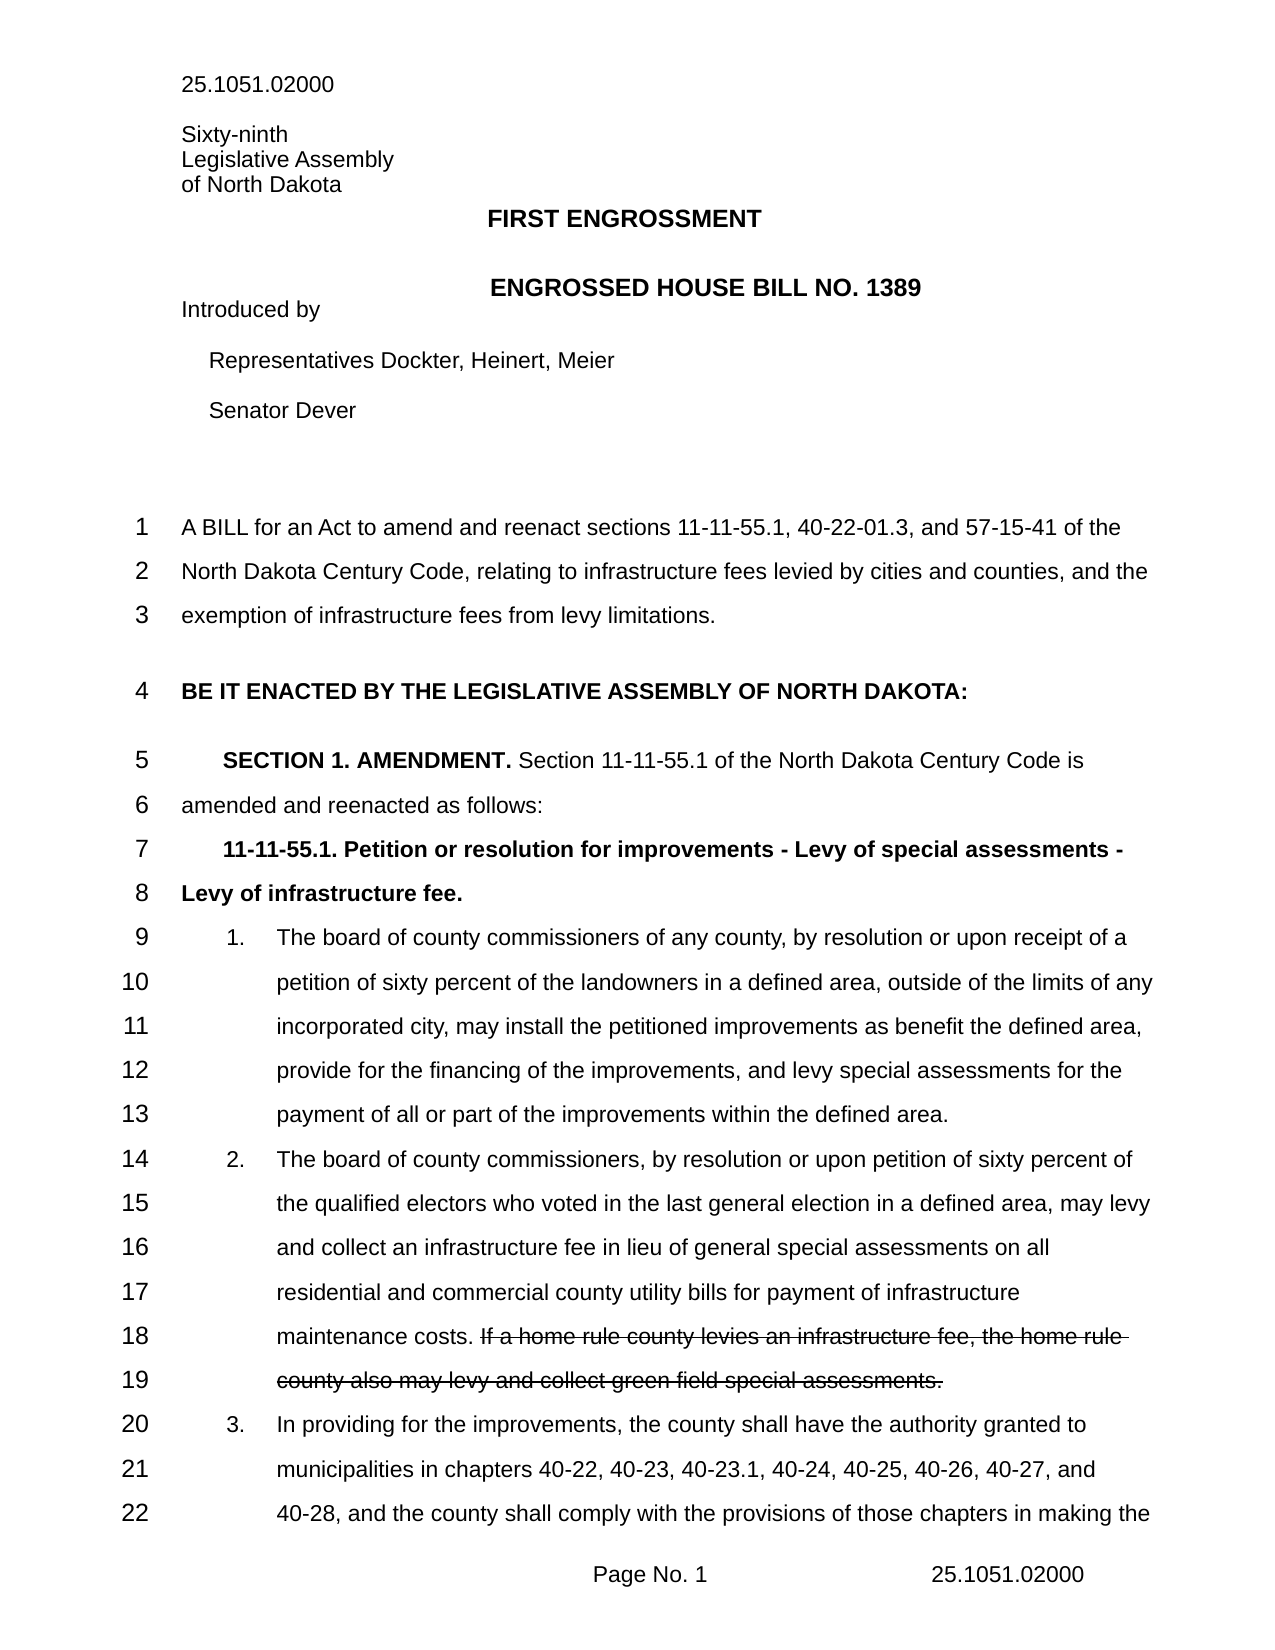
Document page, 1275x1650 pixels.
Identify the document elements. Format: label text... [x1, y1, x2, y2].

text 25.1051.02000 [181, 73, 1154, 98]
text 2. The board of county commissioners, by resolution or upon petition of sixty percent of the qualified electors who voted in the last general election in a defined area, may levy and collect an infrastructure fee in lieu of general special assessments on all residential and commercial county utility bills for payment of infrastructure maintenance costs. If a home rule county levies an infrastructure fee, the home rule county also may levy and collect green field special assessments. [181, 1132, 1154, 1397]
title FIRST ENGROSSMENT [487, 206, 762, 233]
text Introduced by [181, 298, 1154, 323]
text BE IT ENACTED BY THE LEGISLATIVE ASSEMBLY OF NORTH DAKOTA: [181, 664, 1154, 708]
subtitle 11‑11‑55.1. Petition or resolution for improvements ‑ Levy of special assessments ‑ Levy of infrastructure fee. [181, 822, 1154, 910]
text Senator Dever [208, 400, 1154, 423]
text 3. In providing for the improvements, the county shall have the authority granted to municipalities in chapters 40‑22, 40‑23, 40‑23.1, 40‑24, 40‑25, 40‑26, 40‑27, and 40‑28, and the county shall comply with the provisions of those chapters in making the [181, 1397, 1154, 1530]
text Sixty-ninth [181, 123, 1154, 148]
text Representatives Dockter, Heinert, Meier [208, 350, 1154, 373]
text of North Dakota [181, 173, 1154, 198]
text SECTION 1. AMENDMENT. Section 11‑11‑55.1 of the North Dakota Century Code is amended and reenacted as follows: [181, 733, 1154, 822]
title ENGROSSED House BILL NO. 1389 [490, 272, 921, 301]
title A BILL for an Act to amend and reenact sections 11‑11‑55.1, 40‑22‑01.3, and 57‑15‑41 of the North Dakota Century Code, relating to infrastructure fees levied by cities and counties, and the exemption of infrastructure fees from levy limitations. [181, 500, 1154, 633]
text Legislative Assembly [181, 148, 1154, 173]
text 1. The board of county commissioners of any county, by resolution or upon receipt of a petition of sixty percent of the landowners in a defined area, outside of the limits of any incorporated city, may install the petitioned improvements as benefit the defined area, provide for the financing of the improvements, and levy special assessments for the payment of all or part of the improvements within the defined area. [181, 910, 1154, 1132]
